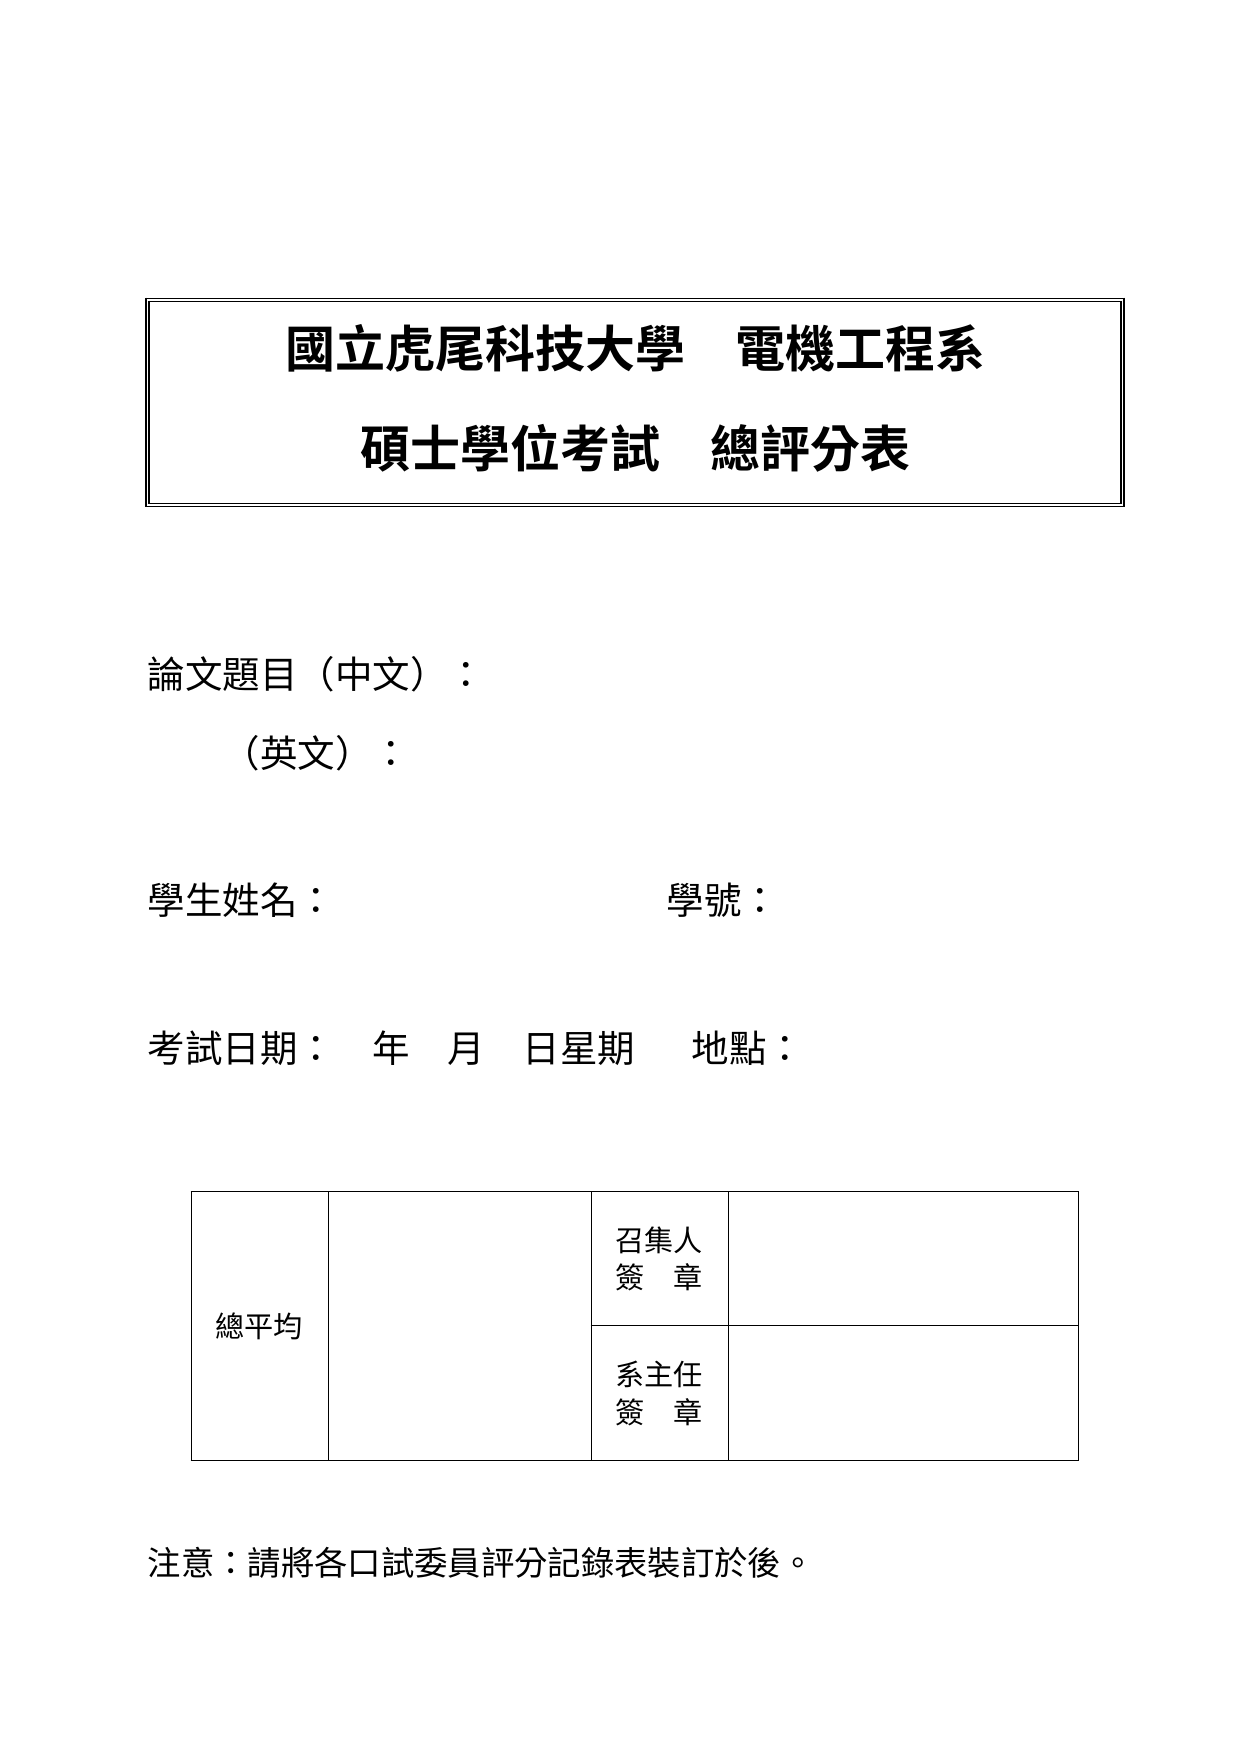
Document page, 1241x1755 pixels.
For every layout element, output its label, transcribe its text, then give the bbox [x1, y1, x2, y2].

table_header [329, 1192, 591, 1460]
table_header [729, 1192, 1078, 1325]
text （英文）： [148, 724, 1122, 778]
table_header 國立虎尾科技大學 電機工程系 碩士學位考試 總評分表 [150, 302, 1120, 502]
text 考試日期： 年 月 日星期 地點： [148, 1019, 1122, 1073]
table_cell [729, 1326, 1078, 1460]
table_cell 系主任 簽 章 [592, 1326, 728, 1460]
text 學生姓名： 學號： [148, 871, 1122, 926]
text 注意：請將各口試委員評分記錄表裝訂於後。 [148, 1537, 1122, 1585]
table_header 總平均 [192, 1192, 328, 1460]
table_header 召集人 簽 章 [592, 1192, 728, 1325]
text 論文題目（中文）： [148, 644, 1122, 699]
